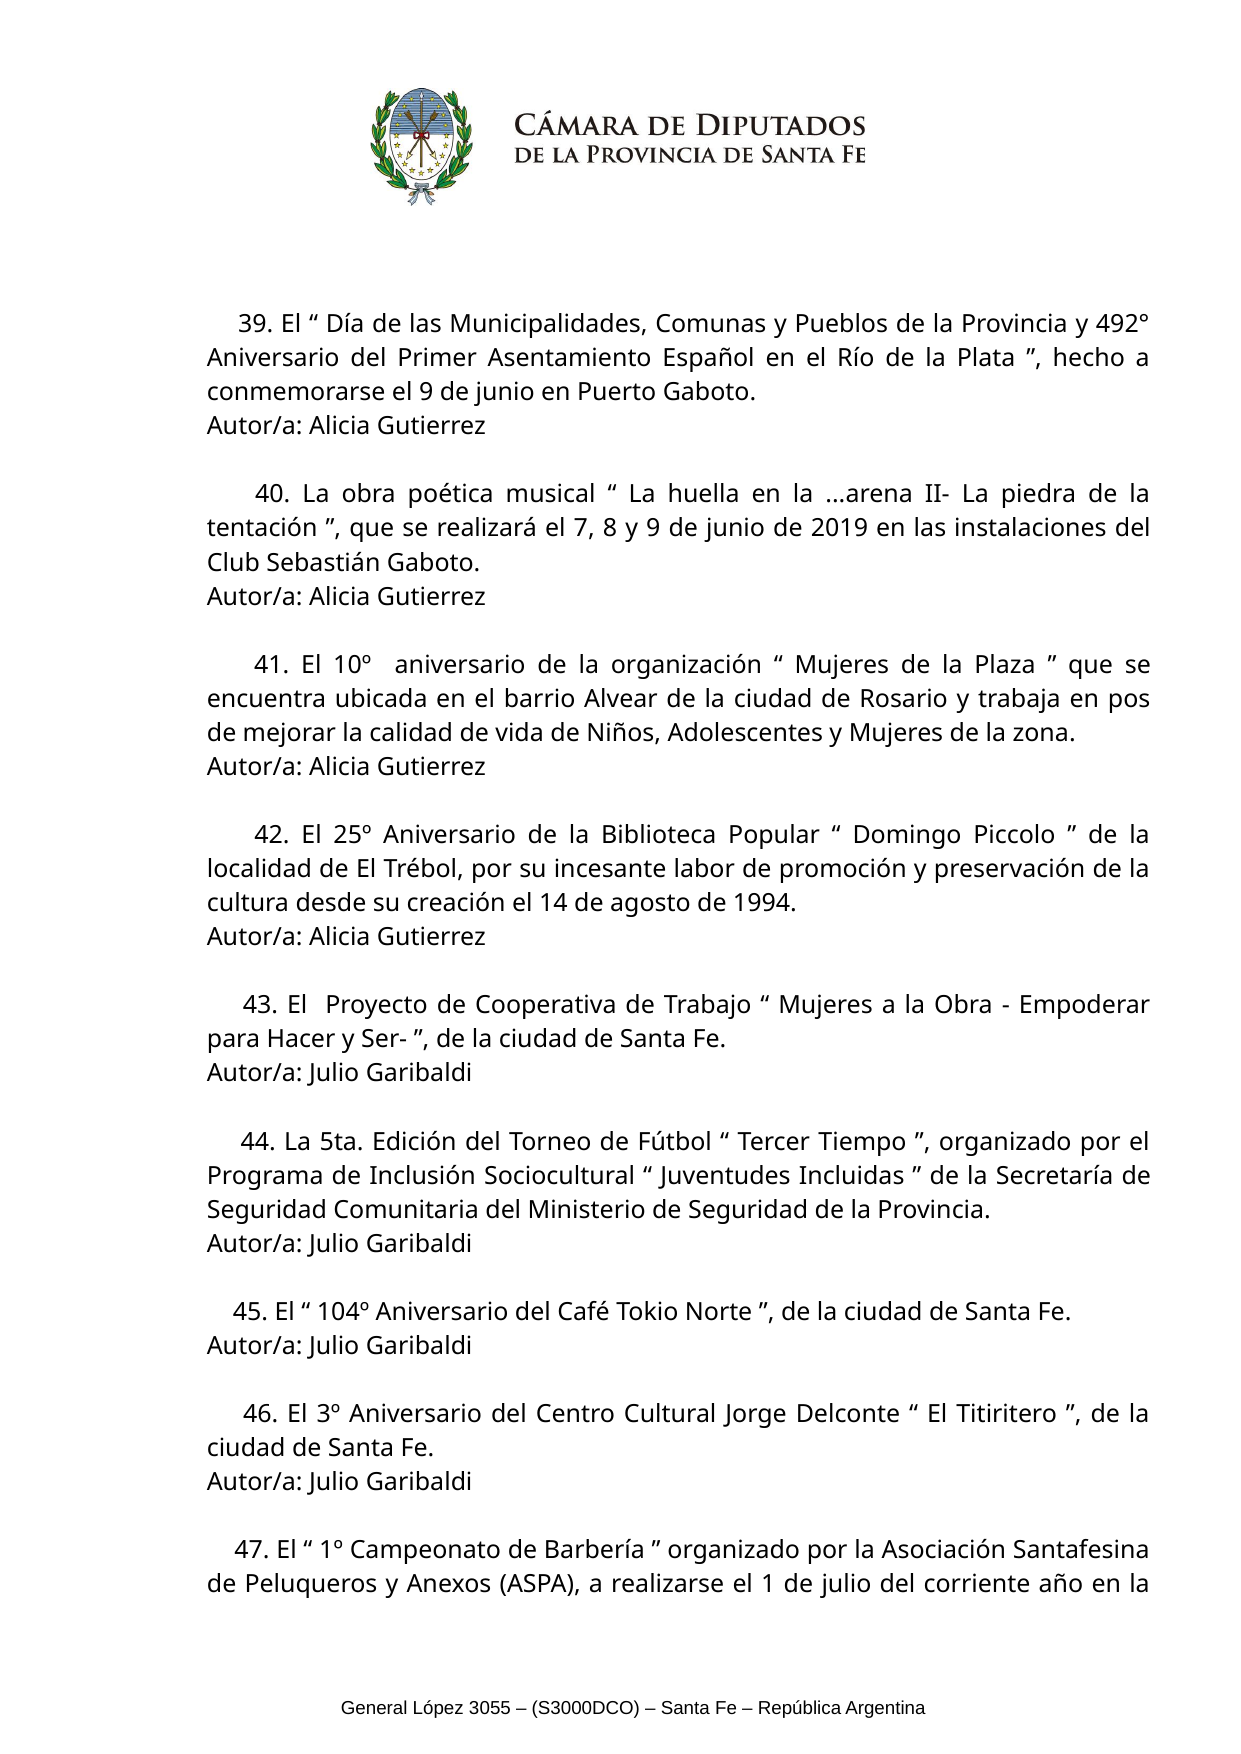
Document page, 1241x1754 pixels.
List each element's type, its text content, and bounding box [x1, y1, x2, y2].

text Autor/a: Julio Garibaldi [207, 1055, 1152, 1089]
text Autor/a: Julio Garibaldi [207, 1464, 1152, 1498]
text 47. El “ 1º Campeonato de Barbería ” organizado por la Asociación Santafesina de Peluqueros y Anexos (ASPA), a realizarse el 1 de julio del corriente año en la [207, 1532, 1152, 1600]
text Autor/a: Alicia Gutierrez [207, 408, 1152, 442]
text Autor/a: Alicia Gutierrez [207, 578, 1152, 612]
text 46. El 3º Aniversario del Centro Cultural Jorge Delconte “ El Titiritero ”, de la ciudad de Santa Fe. [207, 1396, 1152, 1464]
text 44. La 5ta. Edición del Torneo de Fútbol “ Tercer Tiempo ”, organizado por el Programa de Inclusión Sociocultural “ Juventudes Incluidas ” de la Secretaría de Seguridad Comunitaria del Ministerio de Seguridad de la Provincia. [207, 1123, 1152, 1225]
text 39. El “ Día de las Municipalidades, Comunas y Pueblos de la Provincia y 492° Aniversario del Primer Asentamiento Español en el Río de la Plata ”, hecho a conmemorarse el 9 de junio en Puerto Gaboto. [207, 306, 1152, 408]
text 41. El 10º aniversario de la organización “ Mujeres de la Plaza ” que se encuentra ubicada en el barrio Alvear de la ciudad de Rosario y trabaja en pos de mejorar la calidad de vida de Niños, Adolescentes y Mujeres de la zona. [207, 646, 1152, 748]
picture [370, 88, 866, 210]
text Autor/a: Julio Garibaldi [207, 1225, 1152, 1259]
text Autor/a: Julio Garibaldi [207, 1328, 1152, 1362]
text 43. El Proyecto de Cooperativa de Trabajo “ Mujeres a la Obra - Empoderar para Hacer y Ser- ”, de la ciudad de Santa Fe. [207, 987, 1152, 1055]
text 40. La obra poética musical “ La huella en la ...arena II- La piedra de la tentación ”, que se realizará el 7, 8 y 9 de junio de 2019 en las instalaciones del Club Sebastián Gaboto. [207, 476, 1152, 578]
text 45. El “ 104º Aniversario del Café Tokio Norte ”, de la ciudad de Santa Fe. [207, 1293, 1152, 1328]
text 42. El 25º Aniversario de la Biblioteca Popular “ Domingo Piccolo ” de la localidad de El Trébol, por su incesante labor de promoción y preservación de la cultura desde su creación el 14 de agosto de 1994. [207, 817, 1152, 919]
text Autor/a: Alicia Gutierrez [207, 919, 1152, 953]
text Autor/a: Alicia Gutierrez [207, 748, 1152, 783]
